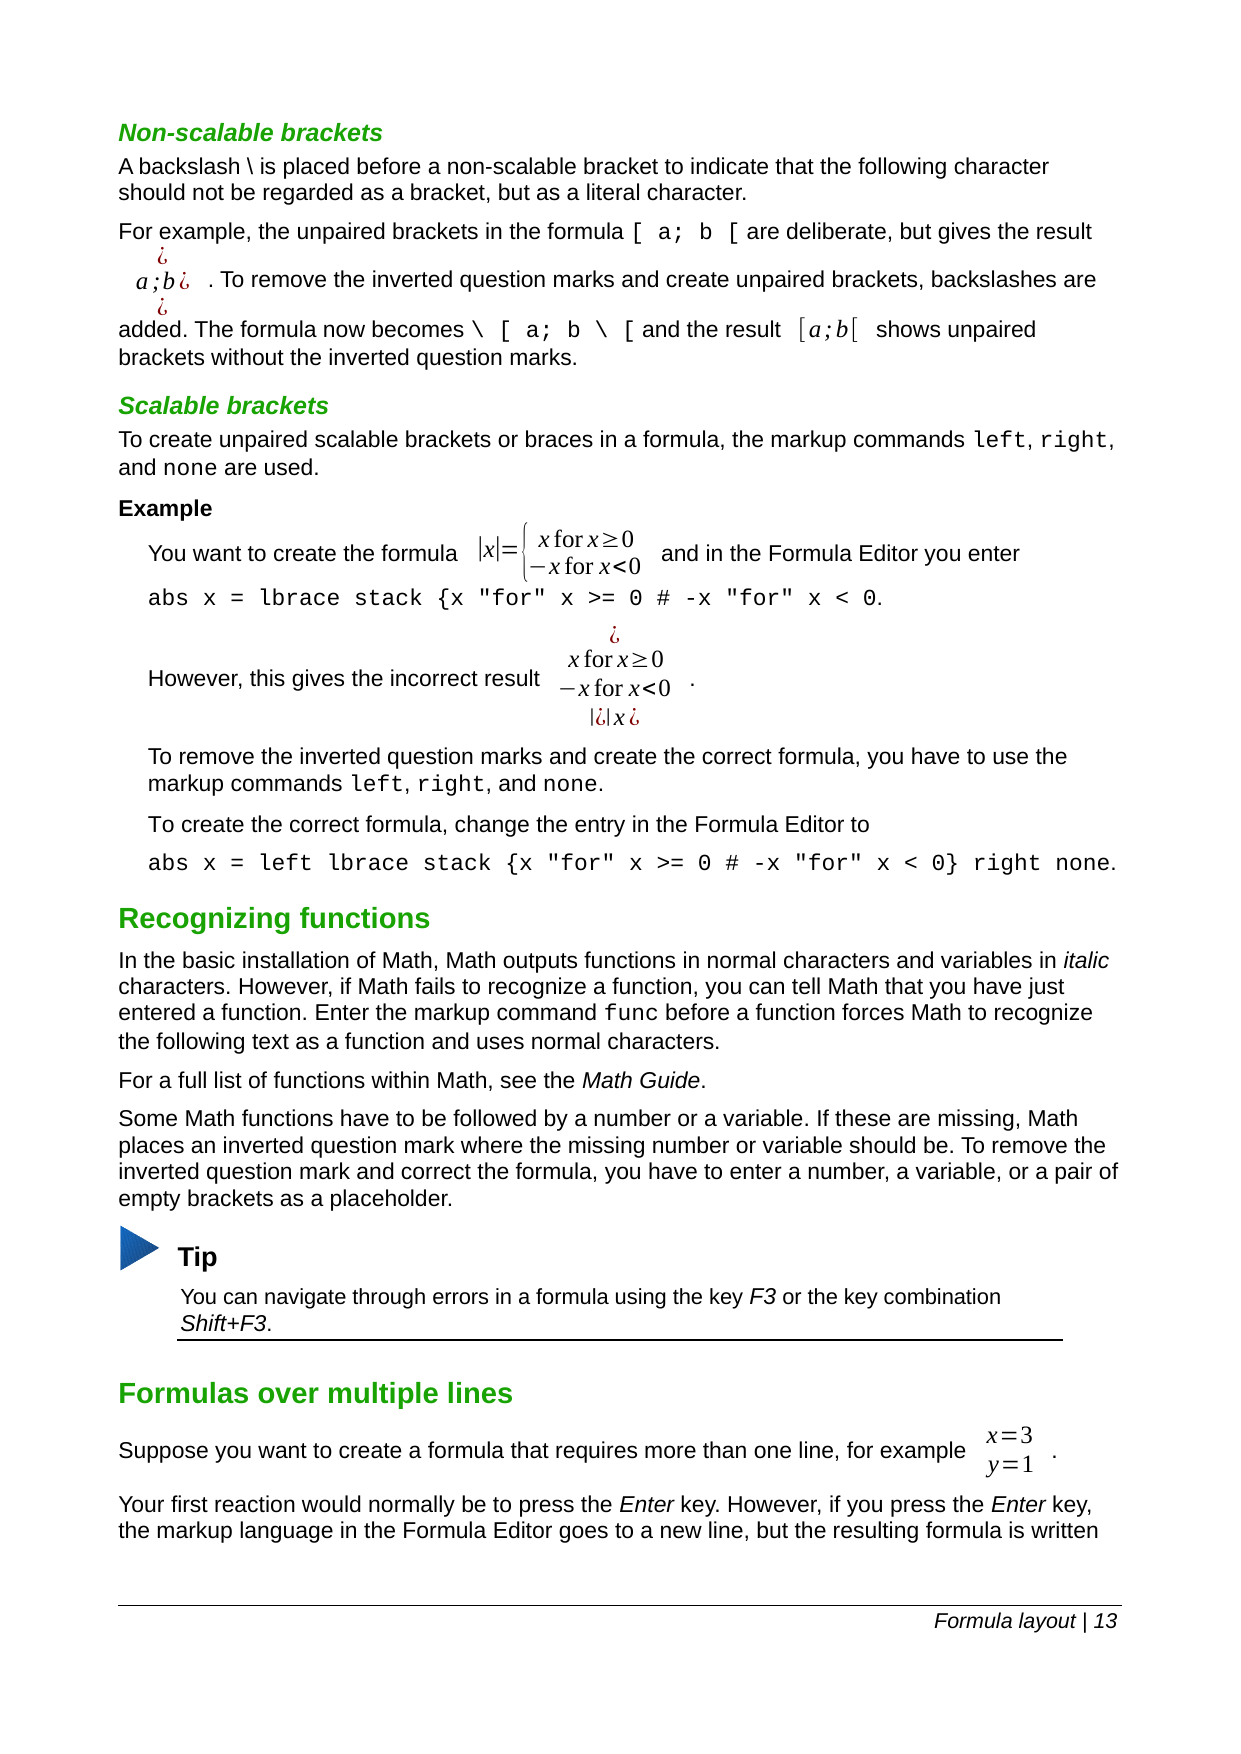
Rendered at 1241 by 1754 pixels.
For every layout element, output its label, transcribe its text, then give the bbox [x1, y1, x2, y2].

text A backslash \ is placed before a non-scalable bracket to indicate that the following character should not be regarded as a bracket, but as a literal character. [118, 153, 1122, 206]
subtitle Scalable brackets [118, 391, 1122, 420]
text However, this gives the incorrect result. [148, 624, 1122, 731]
text To remove the inverted question marks and create the correct formula, you have to use the markup commands left, right, and none. [148, 743, 1122, 798]
text Your first reaction would normally be to press the Enter key. However, if you press the Enter key, the markup language in the Formula Editor goes to a new line, but the resulting formula is written [118, 1491, 1122, 1543]
text You want to create the formulaand in the Formula Editor you enter abs x = lbrace stack {x "for" x >= 0 # -x "for" x < 0. [148, 522, 1122, 612]
subtitle Non-scalable brackets [118, 118, 1122, 147]
text For example, the unpaired brackets in the formula [ a; b [ are deliberate, but gives the result. To remove the inverted question marks and create unpaired brackets, backslashes are added. The formula now becomes \ [ a; b \ [ and the resultshows unpaired brackets without the inverted question marks. [118, 218, 1122, 371]
subtitle Recognizing functions [118, 901, 1122, 935]
text For a full list of functions within Math, see the Math Guide. [118, 1067, 1122, 1093]
text Suppose you want to create a formula that requires more than one line, for example. [118, 1422, 1122, 1478]
subtitle Formulas over multiple lines [118, 1376, 1122, 1410]
subtitle Tip [118, 1223, 1122, 1273]
text In the basic installation of Math, Math outputs functions in normal characters and variables in italic characters. However, if Math fails to recognize a function, you can tell Math that you have just entered a function. Enter the markup command func before a function forces Math to recognize the following text as a function and uses normal characters. [118, 947, 1122, 1054]
text To create unpaired scalable brackets or braces in a formula, the markup commands left, right, and none are used. [118, 426, 1122, 483]
text abs x = left lbrace stack {x "for" x >= 0 # -x "for" x < 0} right none. [148, 849, 1122, 878]
text To create the correct formula, change the entry in the Formula Editor to [148, 811, 1122, 837]
text Example [118, 495, 1122, 522]
text Some Math functions have to be followed by a number or a variable. If these are missing, Math places an inverted question mark where the missing number or variable should be. To remove the inverted question mark and correct the formula, you have to enter a number, a variable, or a pair of empty brackets as a placeholder. [118, 1105, 1122, 1211]
text You can navigate through errors in a formula using the key F3 or the key combination Shift+F3. [177, 1280, 1063, 1339]
